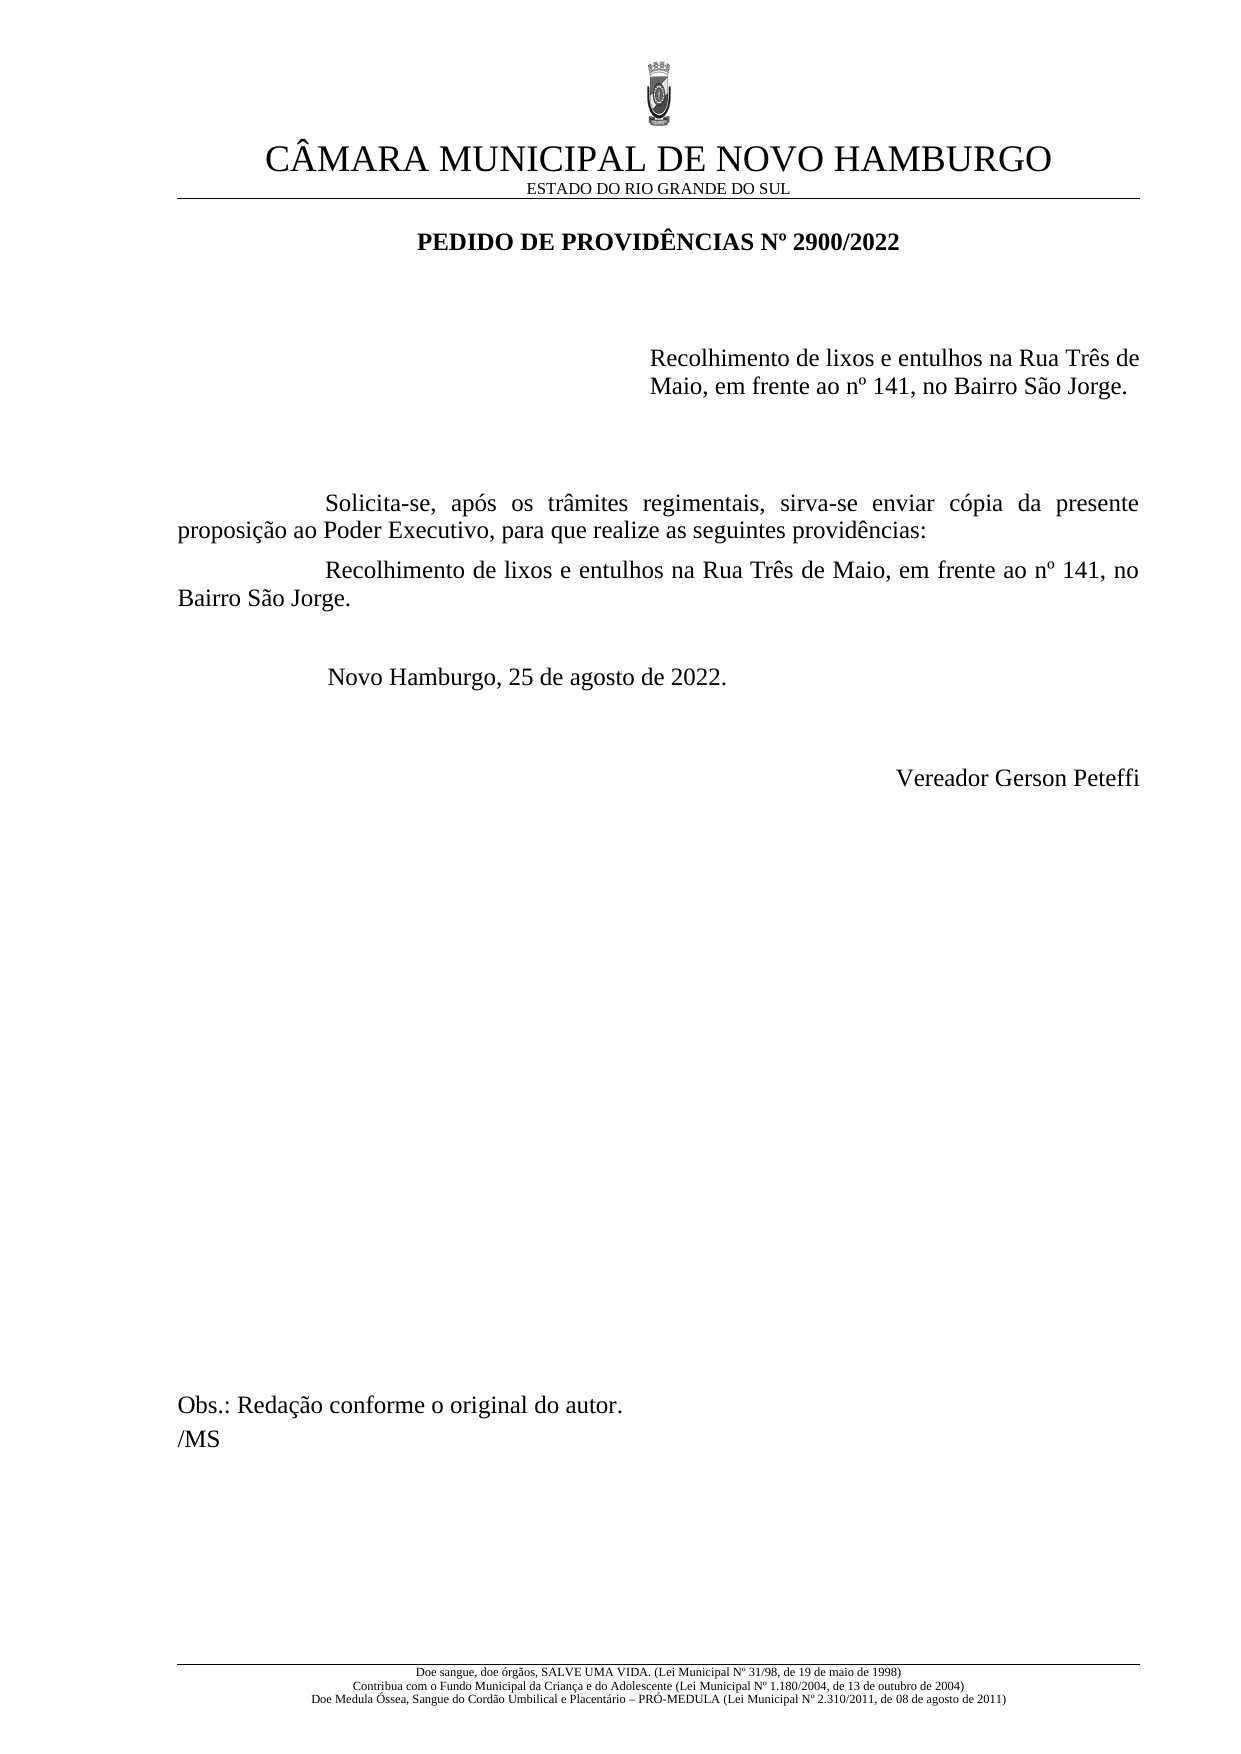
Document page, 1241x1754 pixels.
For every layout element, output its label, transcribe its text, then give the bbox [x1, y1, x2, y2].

text PEDIDO DE PROVIDÊNCIAS Nº 2900/2022 [177, 228, 1140, 256]
text Recolhimento de lixos e entulhos na Rua Três de Maio, em frente ao nº 141, no Bairro São Jorge. [177, 556, 1140, 611]
text /MS [177, 1425, 1140, 1452]
text Obs.: Redação conforme o original do autor. [177, 1391, 1140, 1419]
text Solicita-se, após os trâmites regimentais, sirva-se enviar cópia da presente proposição ao Poder Executivo, para que realize as seguintes providências: [177, 489, 1140, 544]
text Novo Hamburgo, 25 de agosto de 2022. [177, 663, 1140, 691]
text Recolhimento de lixos e entulhos na Rua Três de Maio, em frente ao nº 141, no Bairro São Jorge. [649, 344, 1140, 400]
text Vereador Gerson Peteffi [842, 736, 1140, 791]
